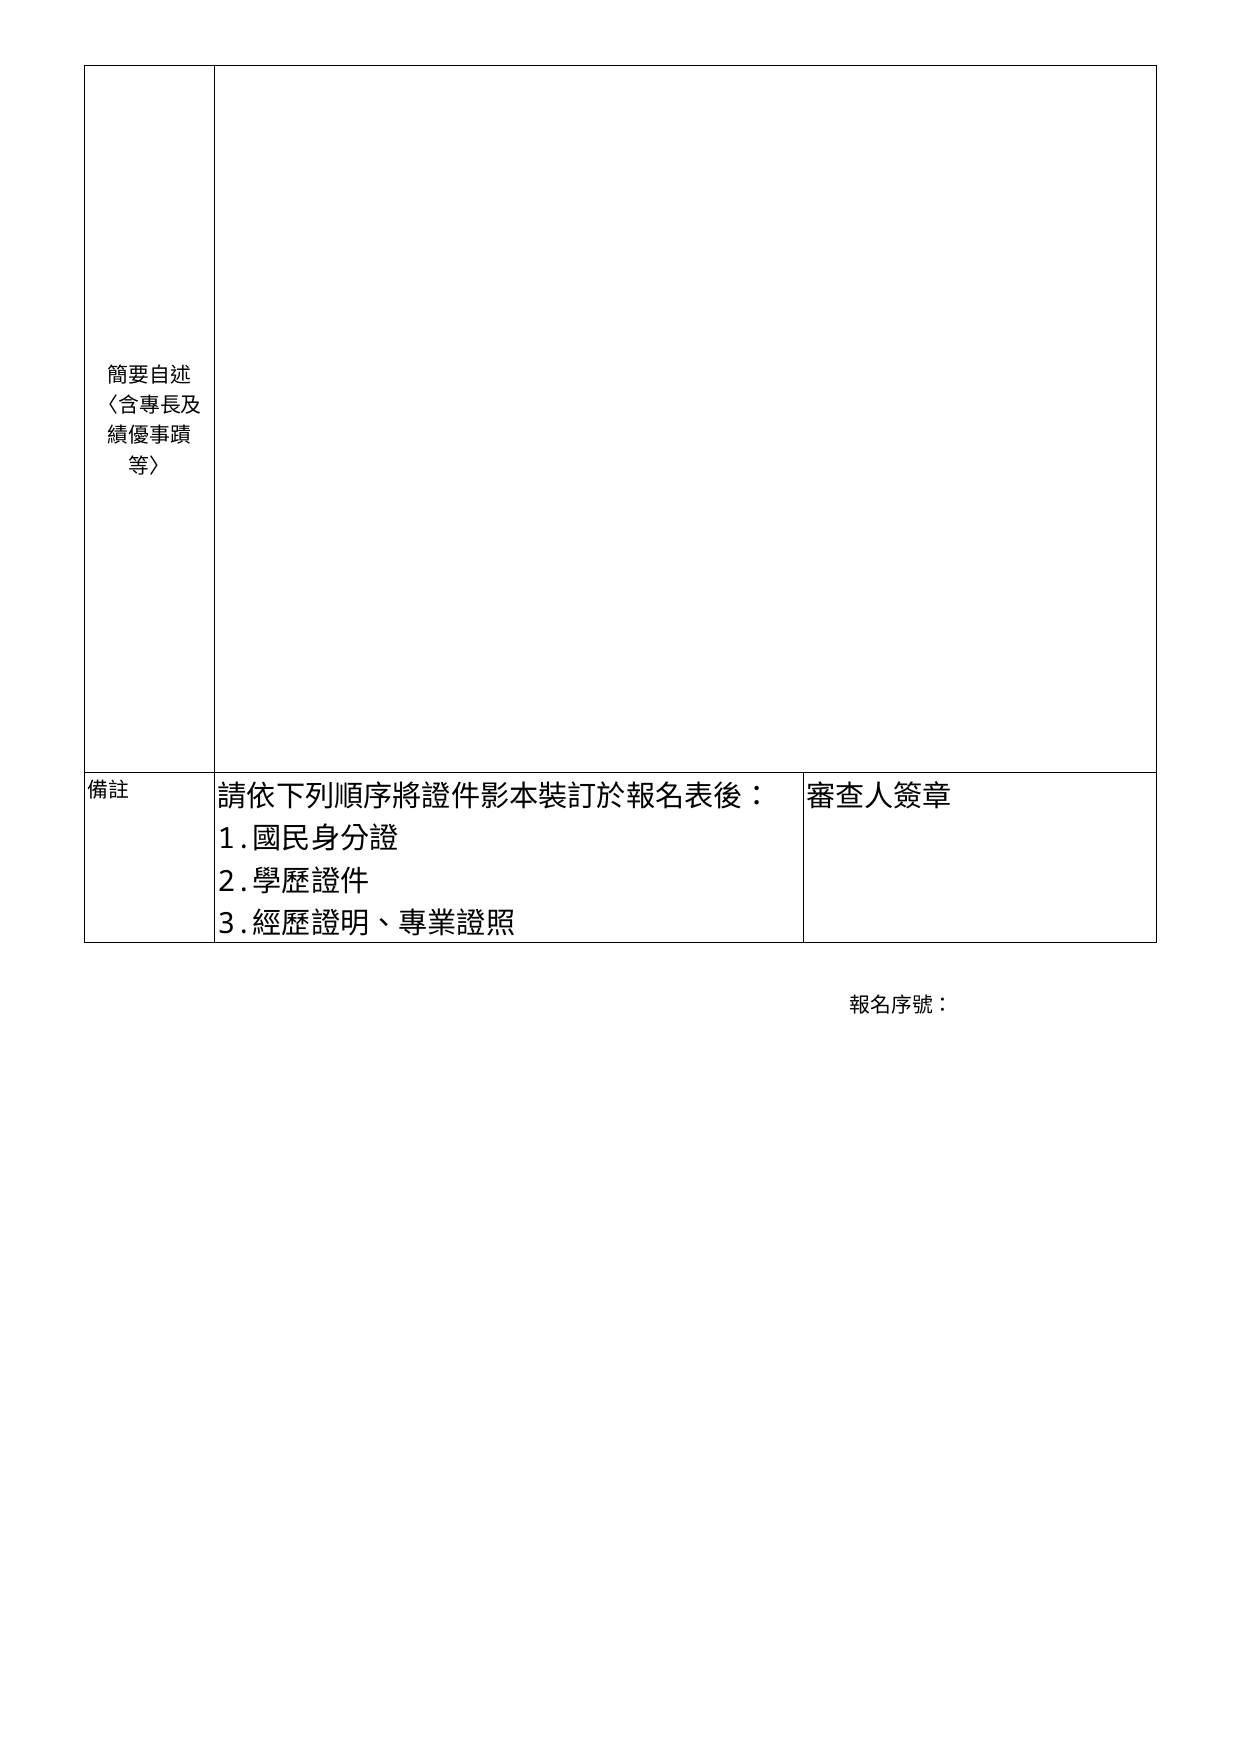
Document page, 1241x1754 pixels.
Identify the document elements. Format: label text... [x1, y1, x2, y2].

table_cell 請依下列順序將證件影本裝訂於報名表後： 1.國民身分證 2.學歷證件 3.經歷證明、專業證照 [215, 773, 803, 942]
text 報名序號： [59, 962, 1181, 1024]
table_cell 簡要自述〈含專長及績優事蹟等〉 [85, 66, 214, 772]
table_cell 備註 [85, 773, 214, 942]
table_cell [215, 66, 1156, 772]
table_cell 審查人簽章 [804, 773, 1156, 942]
